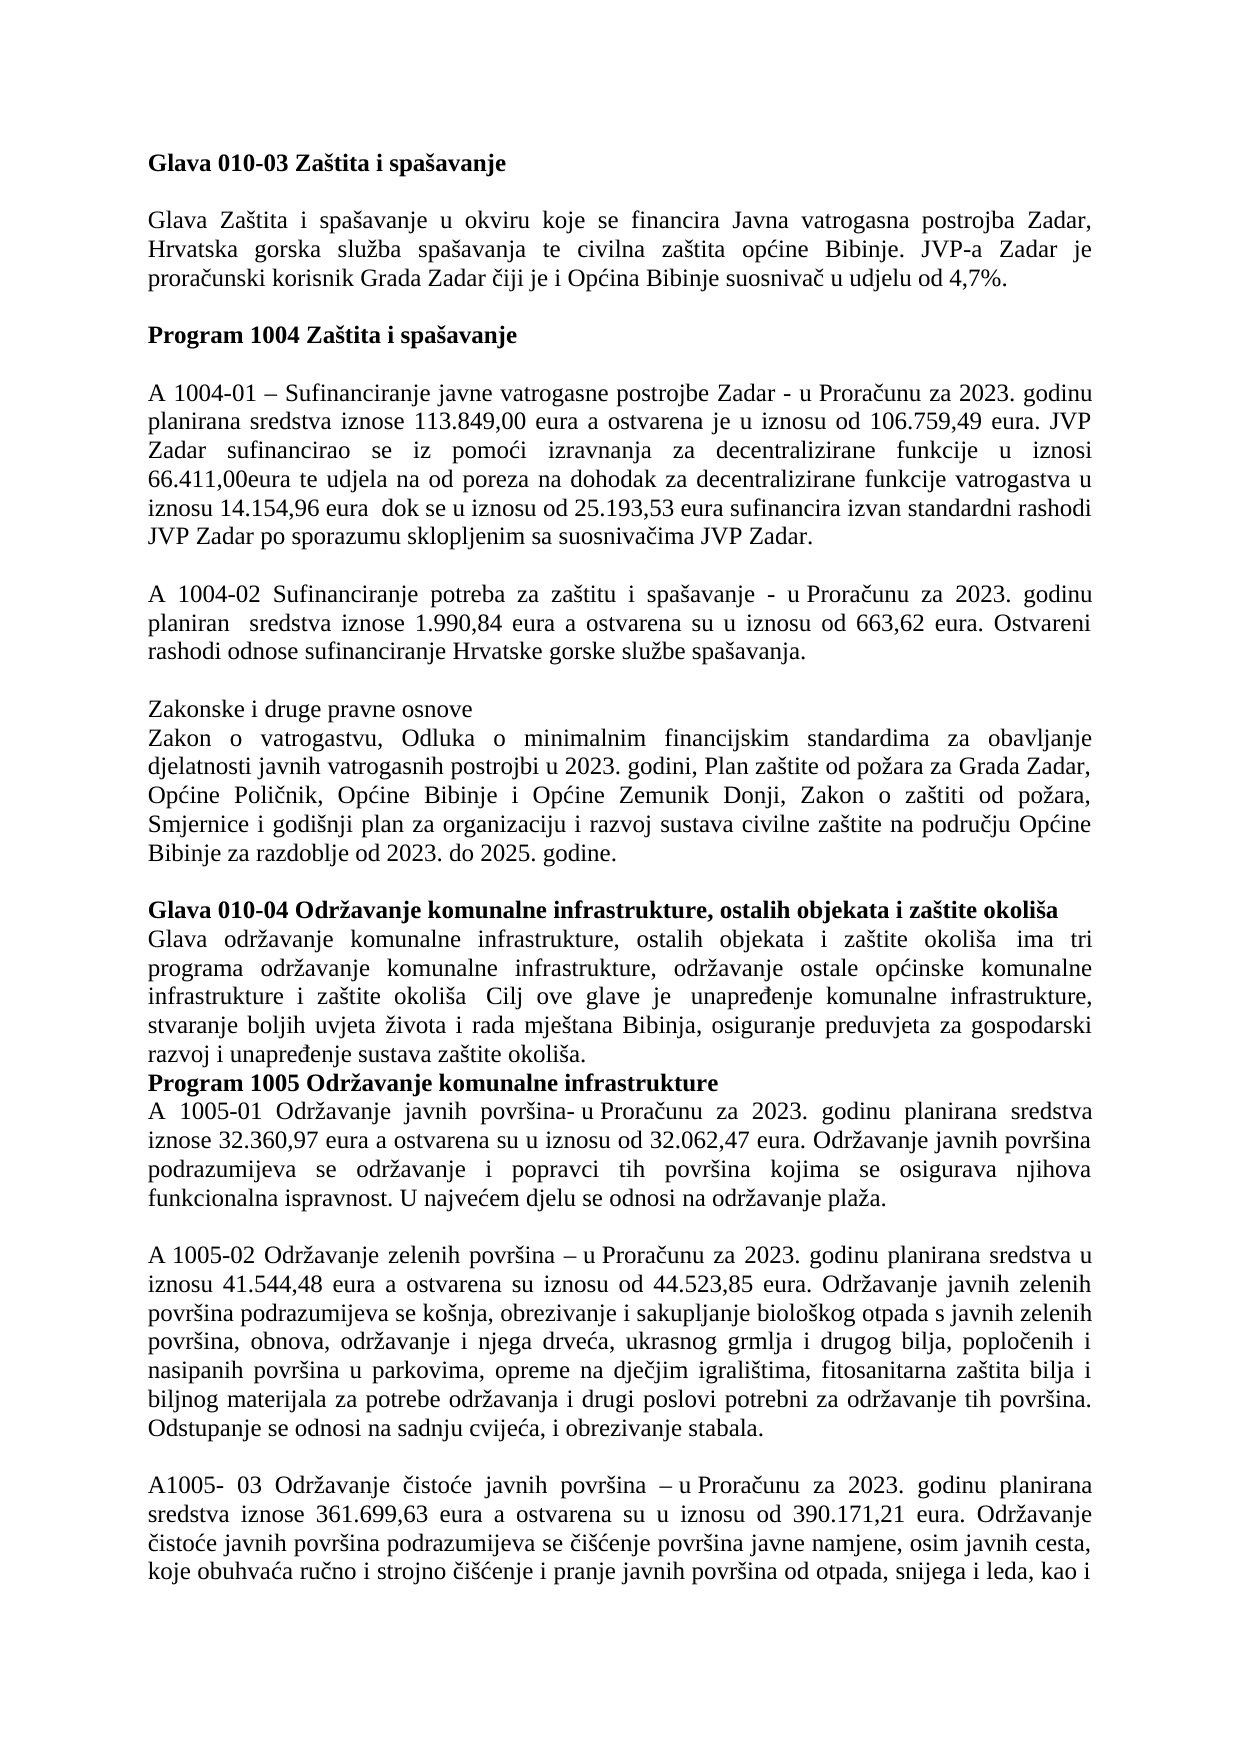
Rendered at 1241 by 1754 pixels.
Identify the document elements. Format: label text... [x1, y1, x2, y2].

text A 1004-02 Sufinanciranje potreba za zaštitu i spašavanje - u Proračunu za 2023. godinu planiran sredstva iznose 1.990,84 eura a ostvarena su u iznosu od 663,62 eura. Ostvareni rashodi odnose sufinanciranje Hrvatske gorske službe spašavanja. [148, 579, 1093, 665]
text Program 1005 Održavanje komunalne infrastrukture [148, 1068, 1093, 1096]
text A 1005-02 Održavanje zelenih površina – u Proračunu za 2023. godinu planirana sredstva u iznosu 41.544,48 eura a ostvarena su iznosu od 44.523,85 eura. Održavanje javnih zelenih površina podrazumijeva se košnja, obrezivanje i sakupljanje biološkog otpada s javnih zelenih površina, obnova, održavanje i njega drveća, ukrasnog grmlja i drugog bilja, popločenih i nasipanih površina u parkovima, opreme na dječjim igralištima, fitosanitarna zaštita bilja i biljnog materijala za potrebe održavanja i drugi poslovi potrebni za održavanje tih površina. Odstupanje se odnosi na sadnju cvijeća, i obrezivanje stabala. [148, 1240, 1093, 1441]
text Zakonske i druge pravne osnove [148, 694, 1093, 723]
text Zakon o vatrogastvu, Odluka o minimalnim financijskim standardima za obavljanje djelatnosti javnih vatrogasnih postrojbi u 2023. godini, Plan zaštite od požara za Grada Zadar, Općine Poličnik, Općine Bibinje i Općine Zemunik Donji, Zakon o zaštiti od požara, Smjernice i godišnji plan za organizaciju i razvoj sustava civilne zaštite na području Općine Bibinje za razdoblje od 2023. do 2025. godine. [148, 723, 1093, 866]
text A 1005-01 Održavanje javnih površina- u Proračunu za 2023. godinu planirana sredstva iznose 32.360,97 eura a ostvarena su u iznosu od 32.062,47 eura. Održavanje javnih površina podrazumijeva se održavanje i popravci tih površina kojima se osigurava njihova funkcionalna ispravnost. U najvećem djelu se odnosi na održavanje plaža. [148, 1096, 1093, 1211]
text Program 1004 Zaštita i spašavanje [148, 320, 1093, 349]
text A 1004-01 – Sufinanciranje javne vatrogasne postrojbe Zadar - u Proračunu za 2023. godinu planirana sredstva iznose 113.849,00 eura a ostvarena je u iznosu od 106.759,49 eura. JVP Zadar sufinancirao se iz pomoći izravnanja za decentralizirane funkcije u iznosi 66.411,00eura te udjela na od poreza na dohodak za decentralizirane funkcije vatrogastva u iznosu 14.154,96 eura dok se u iznosu od 25.193,53 eura sufinancira izvan standardni rashodi JVP Zadar po sporazumu sklopljenim sa suosnivačima JVP Zadar. [148, 378, 1093, 550]
text Glava Zaštita i spašavanje u okviru koje se financira Javna vatrogasna postrojba Zadar, Hrvatska gorska služba spašavanja te civilna zaštita općine Bibinje. JVP-a Zadar je proračunski korisnik Grada Zadar čiji je i Općina Bibinje suosnivač u udjelu od 4,7%. [148, 205, 1093, 291]
text Glava održavanje komunalne infrastrukture, ostalih objekata i zaštite okoliša ima tri programa održavanje komunalne infrastrukture, održavanje ostale općinske komunalne infrastrukture i zaštite okoliša Cilj ove glave je unapređenje komunalne infrastrukture, stvaranje boljih uvjeta života i rada mještana Bibinja, osiguranje preduvjeta za gospodarski razvoj i unapređenje sustava zaštite okoliša. [148, 924, 1093, 1068]
text Glava 010-04 Održavanje komunalne infrastrukture, ostalih objekata i zaštite okoliša [148, 895, 1093, 924]
text A1005- 03 Održavanje čistoće javnih površina – u Proračunu za 2023. godinu planirana sredstva iznose 361.699,63 eura a ostvarena su u iznosu od 390.171,21 eura. Održavanje čistoće javnih površina podrazumijeva se čišćenje površina javne namjene, osim javnih cesta, koje obuhvaća ručno i strojno čišćenje i pranje javnih površina od otpada, snijega i leda, kao i [148, 1470, 1093, 1585]
text Glava 010-03 Zaštita i spašavanje [148, 148, 1093, 176]
